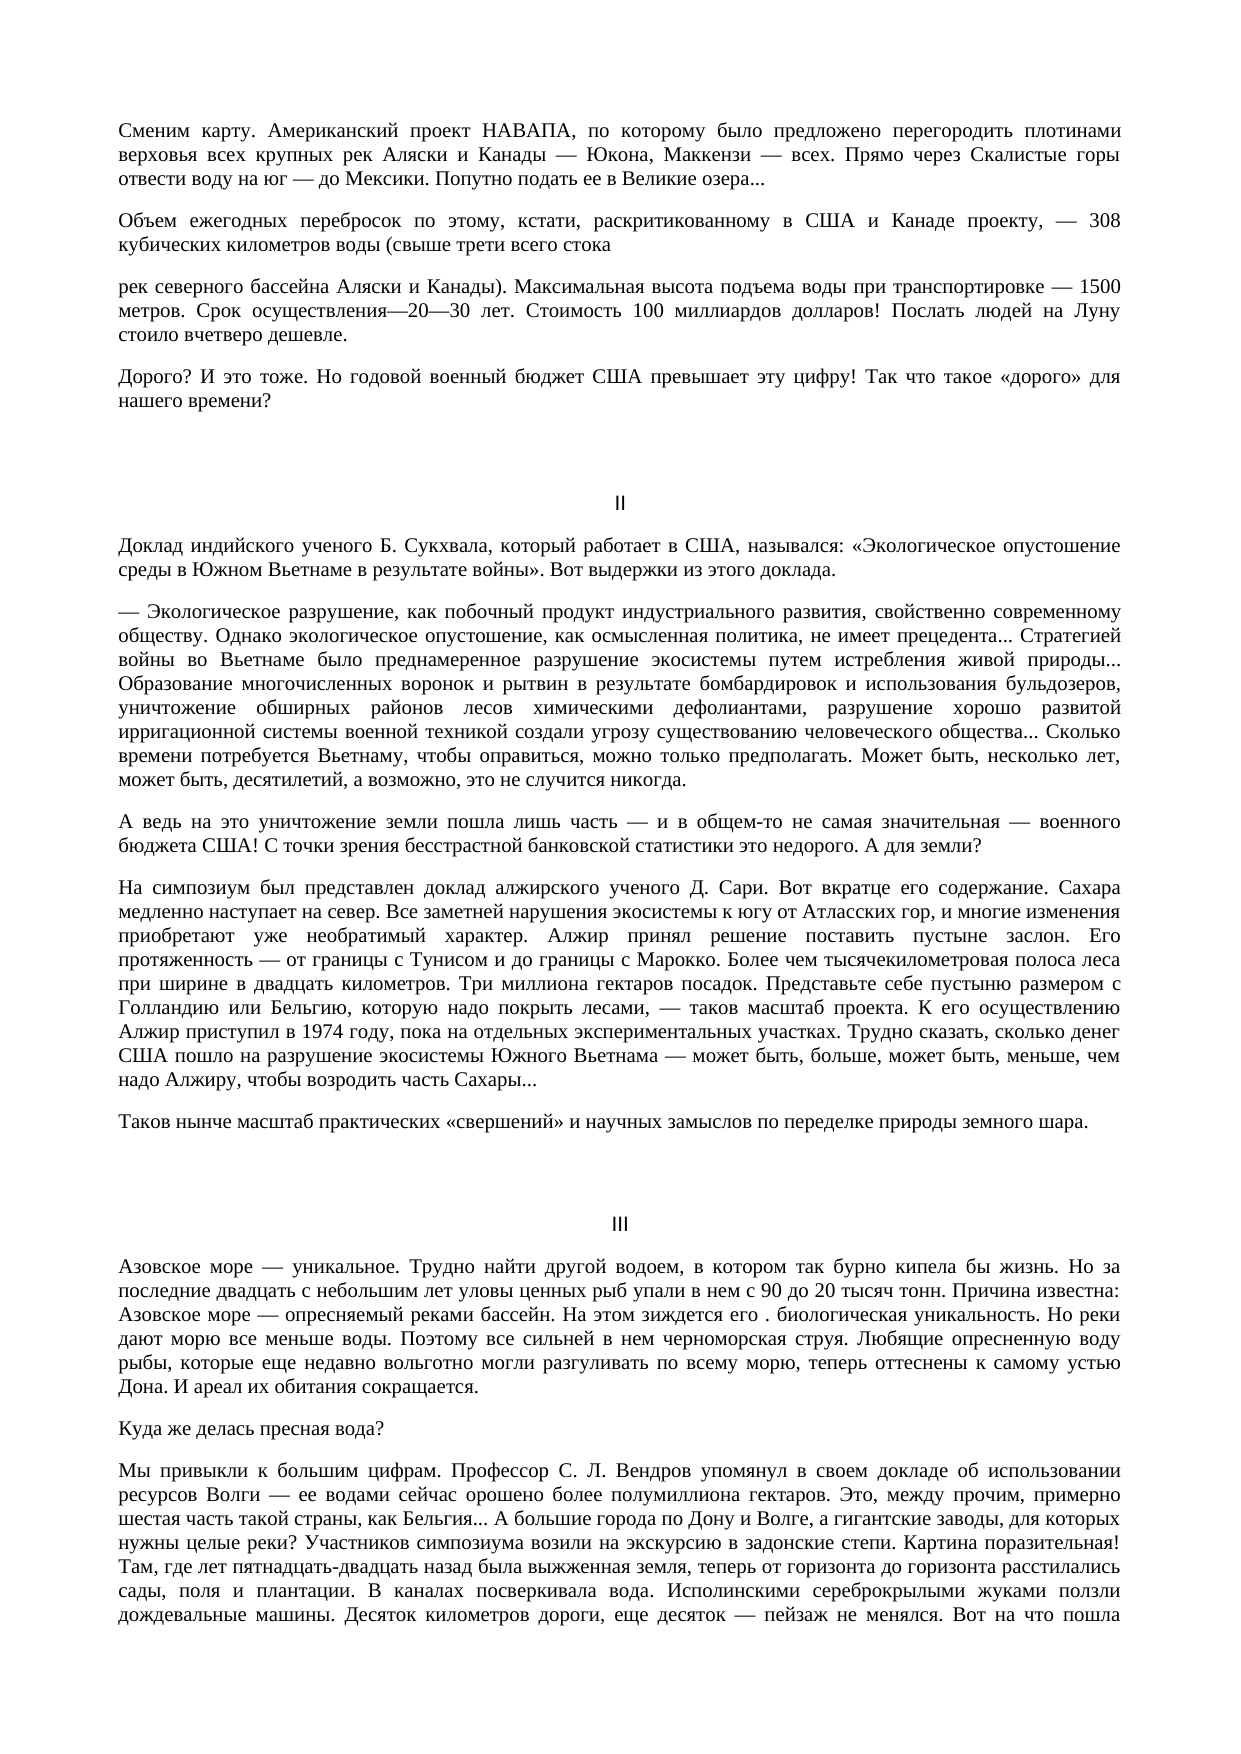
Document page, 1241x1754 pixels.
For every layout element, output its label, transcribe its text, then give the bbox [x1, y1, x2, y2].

text Доклад индийского ученого Б. Сукхвала, который работает в США, назывался: «Экологическое опустошение среды в Южном Вьетнаме в результате войны». Вот выдержки из этого доклада. [118, 533, 1122, 581]
subtitle II [118, 490, 1122, 514]
text — Экологическое разрушение, как побочный продукт индустриального развития, свойственно современному обществу. Однако экологическое опустошение, как осмысленная политика, не имеет прецедента... Стратегией войны во Вьетнаме было преднамеренное разрушение экосистемы путем истребления живой природы... Образование многочисленных воронок и рытвин в результате бомбардировок и использования бульдозеров, уничтожение обширных районов лесов химическими дефолиантами, разрушение хорошо развитой ирригационной системы военной техникой создали угрозу существованию человеческого общества... Сколько времени потребуется Вьетнаму, чтобы оправиться, можно только предполагать. Может быть, несколько лет, может быть, десятилетий, а возможно, это не случится никогда. [118, 599, 1122, 791]
subtitle III [118, 1212, 1122, 1236]
text Куда же делась пресная вода? [118, 1416, 1122, 1440]
text Дорого? И это тоже. Но годовой военный бюджет США превышает эту цифру! Так что такое «дорого» для нашего времени? [118, 364, 1122, 412]
text На симпозиум был представлен доклад алжирского ученого Д. Сари. Вот вкратце его содержание. Сахара медленно наступает на север. Все заметней нарушения экосистемы к югу от Атласских гор, и многие изменения приобретают уже необратимый характер. Алжир принял решение поставить пустыне заслон. Его протяженность — от границы с Тунисом и до границы с Марокко. Более чем тысячекилометровая полоса леса при ширине в двадцать километров. Три миллиона гектаров посадок. Представьте себе пустыню размером с Голландию или Бельгию, которую надо покрыть лесами, — таков масштаб проекта. К его осуществлению Алжир приступил в 1974 году, пока на отдельных экспериментальных участках. Трудно сказать, сколько денег США пошло на разрушение экосистемы Южного Вьетнама — может быть, больше, может быть, меньше, чем надо Алжиру, чтобы возродить часть Сахары... [118, 875, 1122, 1091]
text Таков нынче масштаб практических «свершений» и научных замыслов по переделке природы земного шара. [118, 1109, 1122, 1133]
text Азовское море — уникальное. Трудно найти другой водоем, в котором так бурно кипела бы жизнь. Но за последние двадцать с небольшим лет уловы ценных рыб упали в нем с 90 до 20 тысяч тонн. Причина известна: Азовское море — опресняемый реками бассейн. На этом зиждется его . биологическая уникальность. Но реки дают морю все меньше воды. Поэтому все сильней в нем черноморская струя. Любящие опресненную воду рыбы, которые еще недавно вольготно могли разгуливать по всему морю, теперь оттеснены к самому устью Дона. И ареал их обитания сокращается. [118, 1254, 1122, 1398]
text Сменим карту. Американский проект НАВАПА, по которому было предложено перегородить плотинами верховья всех крупных рек Аляски и Канады — Юкона, Маккензи — всех. Прямо через Скалистые горы отвести воду на юг — до Мексики. Попутно подать ее в Великие озера... [118, 118, 1122, 190]
text Объем ежегодных перебросок по этому, кстати, раскритикованному в США и Канаде проекту, — 308 кубических километров воды (свыше трети всего стока [118, 208, 1122, 256]
text Мы привыкли к большим цифрам. Профессор С. Л. Вендров упомянул в своем докладе об использовании ресурсов Волги — ее водами сейчас орошено более полумиллиона гектаров. Это, между прочим, примерно шестая часть такой страны, как Бельгия... А большие города по Дону и Волге, а гигантские заводы, для которых нужны целые реки? Участников симпозиума возили на экскурсию в задонские степи. Картина поразительная! Там, где лет пятнадцать-двадцать назад была выжженная земля, теперь от горизонта до горизонта расстилались сады, поля и плантации. В каналах посверкивала вода. Исполинскими сереброкрылыми жуками ползли дождевальные машины. Десяток километров дороги, еще десяток — пейзаж не менялся. Вот на что пошла [118, 1458, 1122, 1626]
text А ведь на это уничтожение земли пошла лишь часть — и в общем-то не самая значительная — военного бюджета США! С точки зрения бесстрастной банковской статистики это недорого. А для земли? [118, 809, 1122, 857]
text рек северного бассейна Аляски и Канады). Максимальная высота подъема воды при транспортировке — 1500 метров. Срок осуществления—20—30 лет. Стоимость 100 миллиардов долларов! Послать людей на Луну стоило вчетверо дешевле. [118, 274, 1122, 346]
